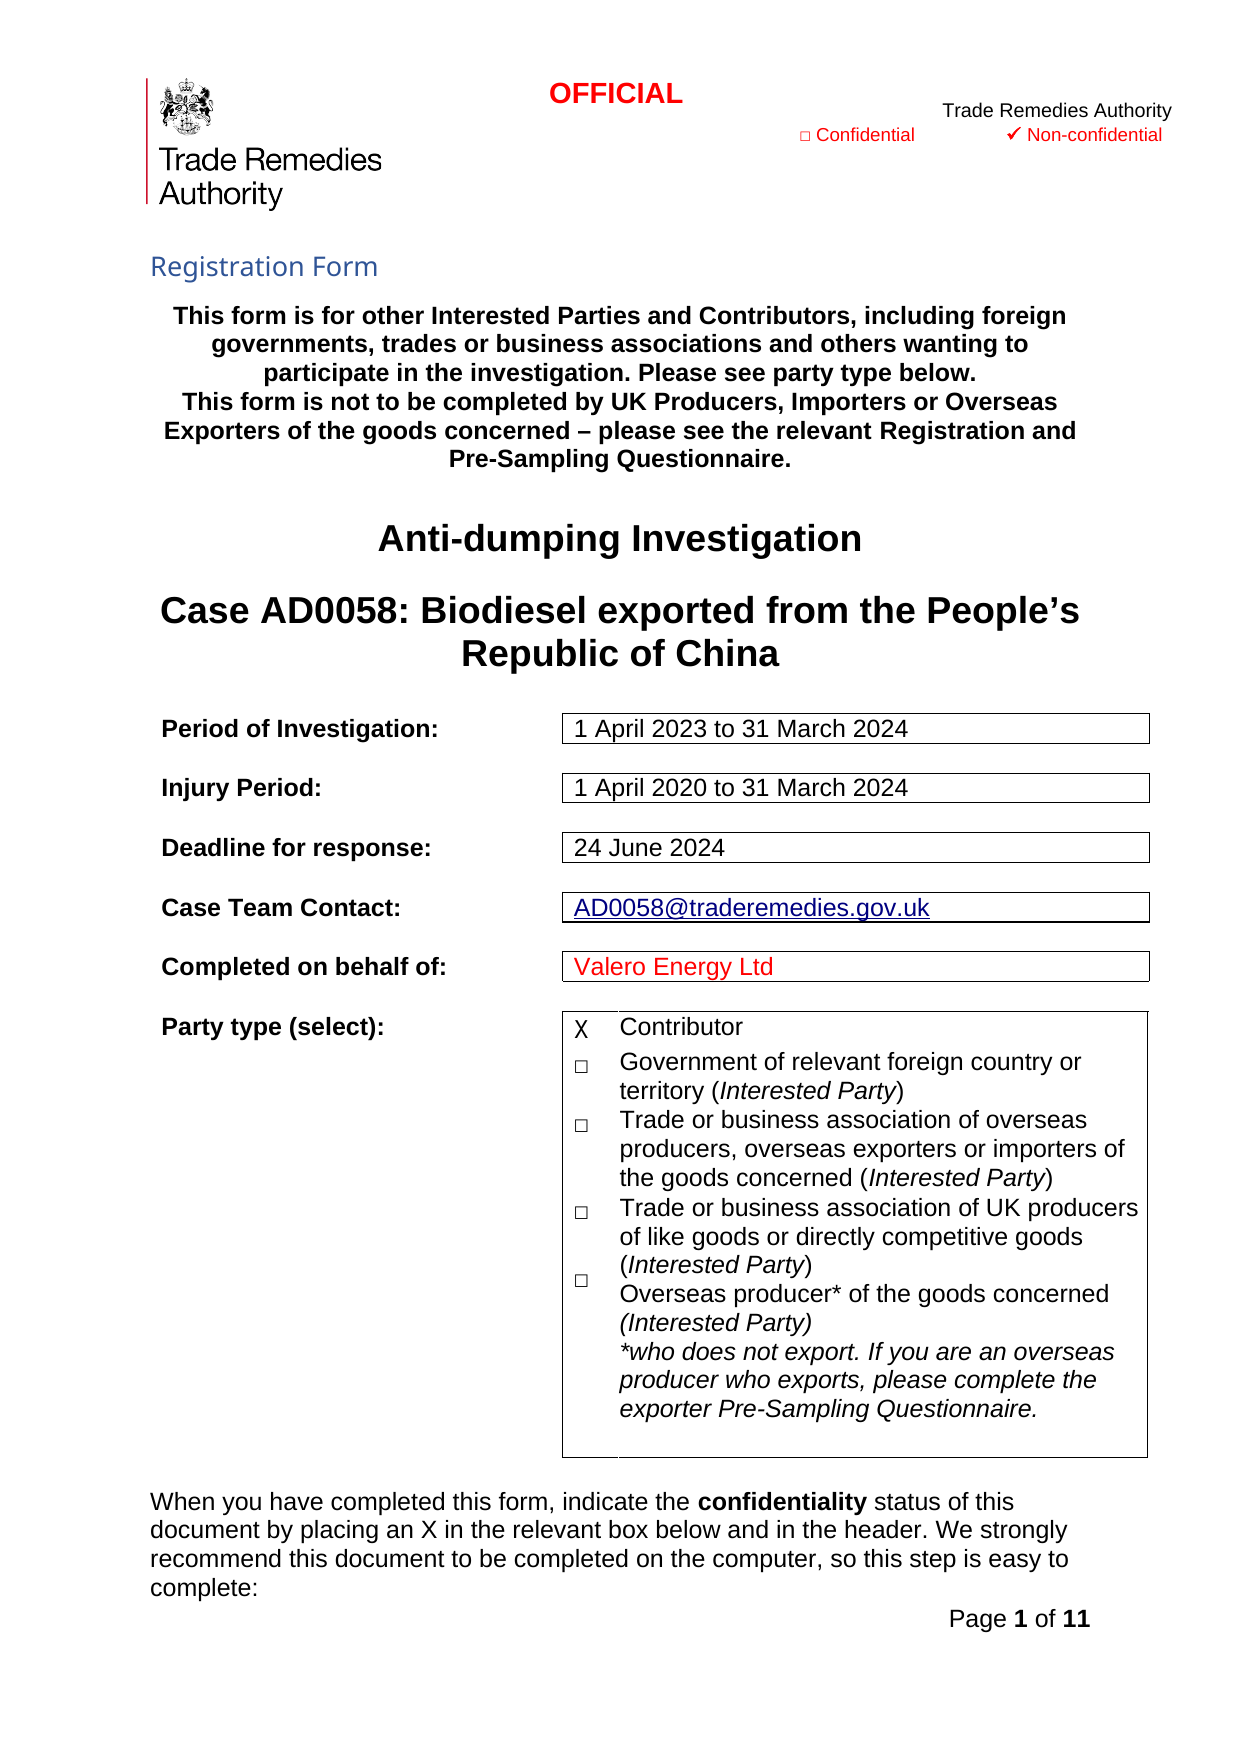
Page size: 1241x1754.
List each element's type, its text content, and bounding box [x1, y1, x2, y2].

text Anti-dumping Investigation [150, 516, 1090, 559]
table_cell [563, 923, 1150, 951]
table_header 1 April 2023 to 31 March 2024 [563, 714, 1149, 743]
table_cell ☐ [563, 1047, 618, 1104]
table_cell Trade or business association of overseas producers, overseas exporters or importers of the goods concerned (Interested Party) [619, 1105, 1147, 1192]
table_cell X [563, 1012, 618, 1046]
table_cell Valero Energy Ltd [563, 952, 1149, 981]
text Case AD0058: Biodiesel exported from the People’s Republic of China [150, 588, 1090, 674]
table_cell [563, 803, 1150, 832]
table_cell Completed on behalf of: [150, 951, 562, 981]
table_cell AD0058@traderemedies.gov.uk [563, 893, 1149, 921]
table_cell [150, 981, 562, 1011]
table_cell [150, 921, 562, 951]
table_cell 1 April 2020 to 31 March 2024 [563, 774, 1149, 802]
table_cell Trade or business association of UK producers of like goods or directly competitive goods (Interested Party) Overseas producer* of the goods concerned (Interested Party) *who does not export. If you are an overseas producer who exports, please complete the exporter Pre-Sampling Questionnaire. [619, 1193, 1147, 1457]
table_cell [150, 1104, 562, 1192]
table_cell [150, 1046, 562, 1104]
table_cell Government of relevant foreign country or territory (Interested Party) [619, 1047, 1147, 1104]
table_cell Case Team Contact: [150, 892, 562, 921]
table_cell Deadline for response: [150, 832, 562, 862]
table_cell Party type (select): [150, 1011, 562, 1046]
table_cell 24 June 2024 [563, 833, 1149, 862]
table_cell [150, 1192, 562, 1457]
table_header Period of Investigation: [150, 713, 562, 743]
table_cell [563, 863, 1150, 892]
table_cell [150, 862, 562, 892]
table_cell ☐ [563, 1105, 618, 1192]
subtitle Registration Form [150, 247, 1090, 284]
table_cell ☐ ☐ [563, 1193, 618, 1457]
text This form is for other Interested Parties and Contributors, including foreign governments, trades or business associations and others wanting to participate in the investigation. Please see party type below. [150, 301, 1090, 387]
table_cell [563, 744, 1150, 772]
text This form is not to be completed by UK Producers, Importers or Overseas Exporters of the goods concerned – please see the relevant Registration and Pre-Sampling Questionnaire. [150, 387, 1090, 473]
table_cell [563, 982, 1149, 1011]
table_cell [150, 743, 562, 772]
table_cell Injury Period: [150, 773, 562, 802]
table_cell [150, 802, 562, 832]
table_cell Contributor [619, 1012, 1147, 1046]
text When you have completed this form, indicate the confidentiality status of this document by placing an X in the relevant box below and in the header. We strongly recommend this document to be completed on the computer, so this step is easy to complete: [150, 1487, 1090, 1602]
